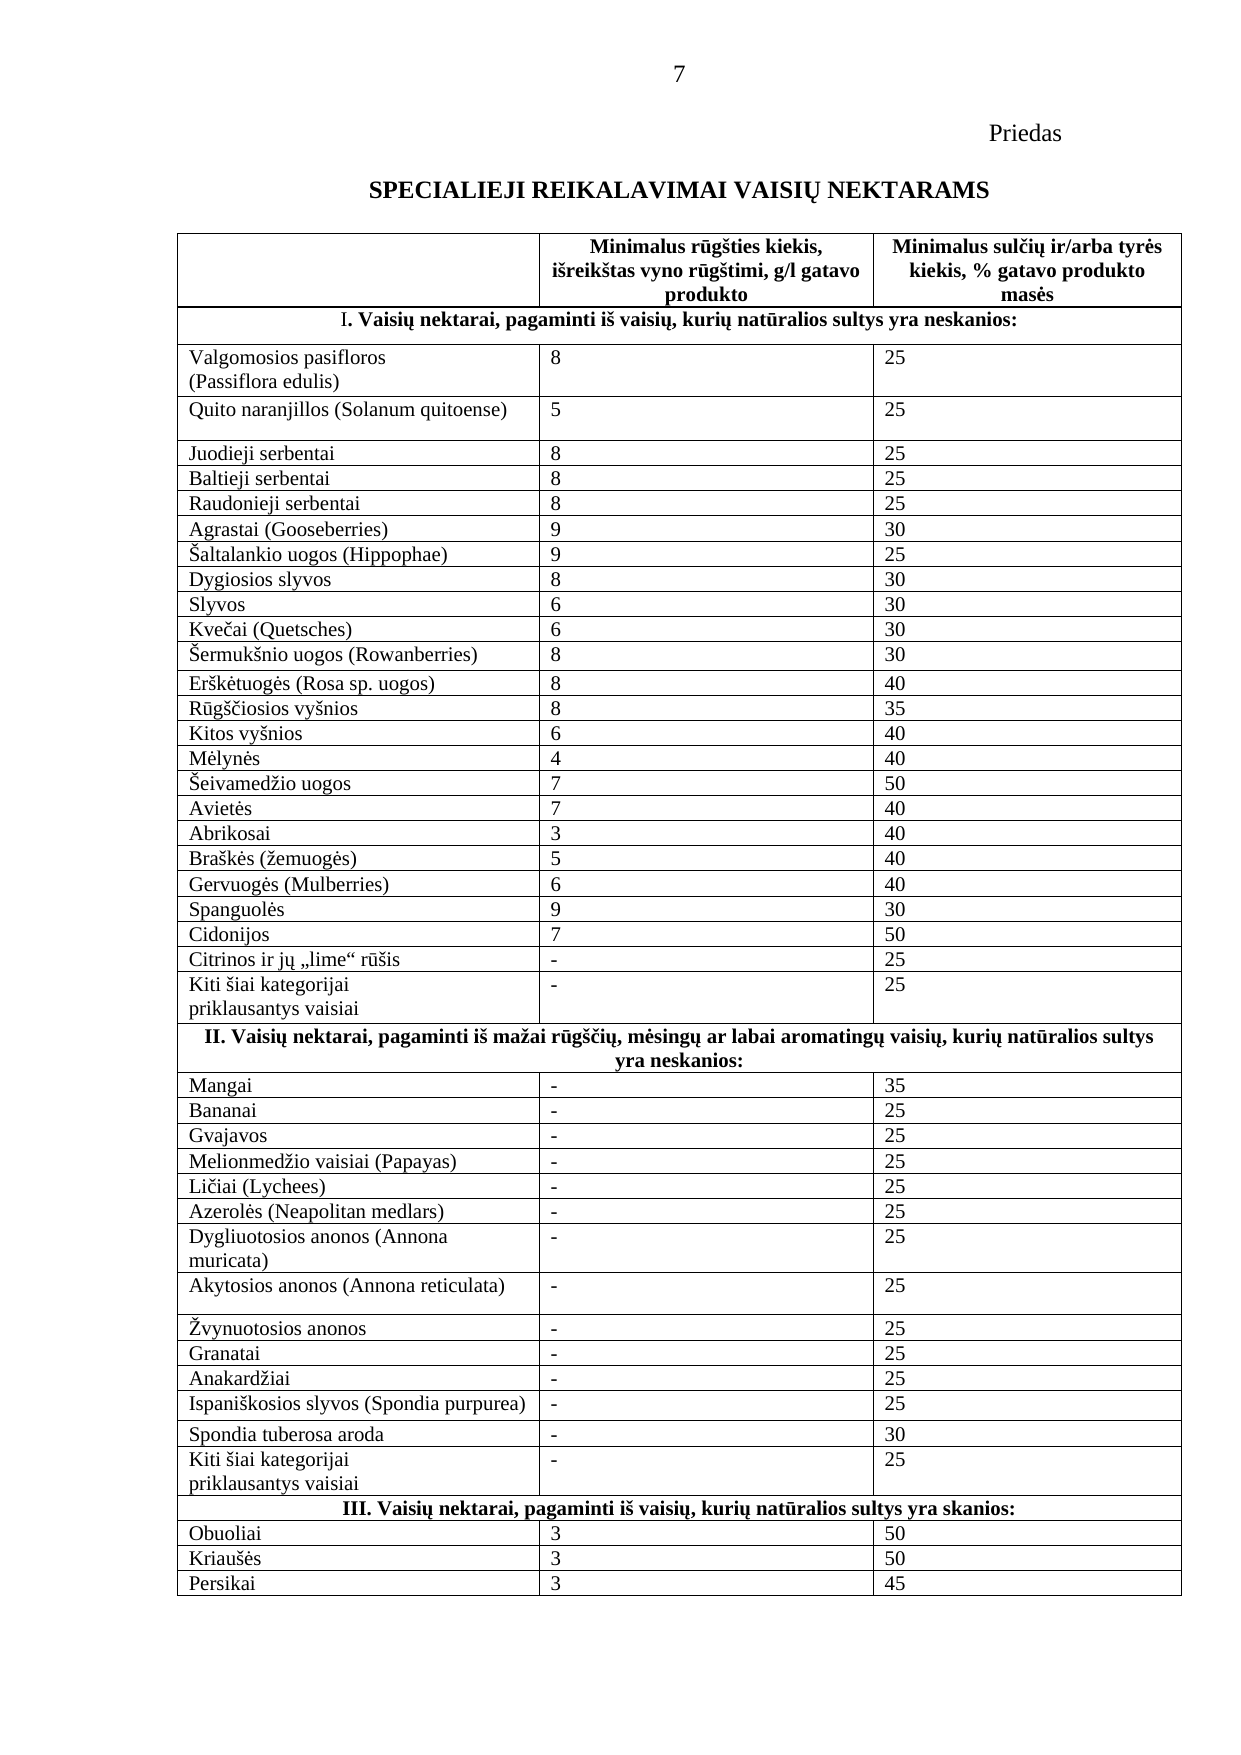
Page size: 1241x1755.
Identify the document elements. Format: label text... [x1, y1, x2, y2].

table_cell 9 [540, 897, 873, 921]
table_cell 25 [874, 397, 1181, 440]
table_cell Ličiai (Lychees) [178, 1174, 539, 1198]
table_cell Agrastai (Gooseberries) [178, 516, 539, 541]
table_cell 30 [874, 642, 1181, 669]
table_cell 35 [874, 1073, 1181, 1097]
table_cell 25 [874, 947, 1181, 971]
table_cell - [540, 972, 873, 1023]
table_cell 25 [874, 1447, 1181, 1495]
table_cell - [540, 1315, 873, 1339]
table_cell Baltieji serbentai [178, 466, 539, 490]
table_cell 9 [540, 516, 873, 541]
table_cell - [540, 1421, 873, 1446]
table_cell - [540, 1149, 873, 1173]
table_cell Kiti šiai kategorijai priklausantys vaisiai [178, 1447, 539, 1495]
table_cell 25 [874, 1149, 1181, 1173]
table_cell Quito naranjillos (Solanum quitoense) [178, 397, 539, 440]
table_cell Šaltalankio uogos (Hippophae) [178, 542, 539, 566]
table_cell 50 [874, 1521, 1181, 1545]
table_cell Abrikosai [178, 821, 539, 845]
table_cell Raudonieji serbentai [178, 491, 539, 515]
table_cell 50 [874, 771, 1181, 795]
table_cell 8 [540, 696, 873, 720]
table_cell 35 [874, 696, 1181, 720]
table_cell 30 [874, 516, 1181, 541]
table_cell 50 [874, 1546, 1181, 1570]
table_cell Bananai [178, 1098, 539, 1122]
table_cell 40 [874, 871, 1181, 896]
table_cell Erškėtuogės (Rosa sp. uogos) [178, 671, 539, 695]
table_cell Dygliuotosios anonos (Annona muricata) [178, 1224, 539, 1272]
table_cell 8 [540, 345, 873, 396]
table_cell 30 [874, 567, 1181, 591]
table_cell 25 [874, 1273, 1181, 1314]
table_header Minimalus sulčių ir/arba tyrės kiekis, % gatavo produkto masės [874, 234, 1181, 306]
table_cell 6 [540, 871, 873, 896]
table_cell III. Vaisių nektarai, pagaminti iš vaisių, kurių natūralios sultys yra skanios: [178, 1496, 1181, 1520]
table_cell - [540, 1447, 873, 1495]
table_cell Akytosios anonos (Annona reticulata) [178, 1273, 539, 1314]
table_cell 25 [874, 1224, 1181, 1272]
table_cell 25 [874, 1124, 1181, 1147]
table_cell 8 [540, 567, 873, 591]
table_cell Žvynuotosios anonos [178, 1315, 539, 1339]
table_cell - [540, 1174, 873, 1198]
table_cell 25 [874, 1174, 1181, 1198]
table_cell 30 [874, 897, 1181, 921]
table_cell 25 [874, 1315, 1181, 1339]
table_cell 25 [874, 1366, 1181, 1390]
table_cell 45 [874, 1571, 1181, 1595]
table_cell - [540, 1224, 873, 1272]
table_cell 3 [540, 1571, 873, 1595]
table_cell Anakardžiai [178, 1366, 539, 1390]
table_cell Persikai [178, 1571, 539, 1595]
table_cell - [540, 1124, 873, 1147]
table_cell Azerolės (Neapolitan medlars) [178, 1199, 539, 1223]
table_cell 25 [874, 542, 1181, 566]
table_cell 3 [540, 1521, 873, 1545]
table_cell Rūgščiosios vyšnios [178, 696, 539, 720]
table_cell Valgomosios pasifloros (Passiflora edulis) [178, 345, 539, 396]
table_cell 25 [874, 1341, 1181, 1364]
table_cell 7 [540, 796, 873, 820]
table_cell 25 [874, 972, 1181, 1023]
table_cell 5 [540, 397, 873, 440]
table_cell 40 [874, 821, 1181, 845]
table_cell Šeivamedžio uogos [178, 771, 539, 795]
table_cell 30 [874, 617, 1181, 641]
table_cell 25 [874, 466, 1181, 490]
table_cell 8 [540, 466, 873, 490]
table_cell Mangai [178, 1073, 539, 1097]
table_cell Kiti šiai kategorijai priklausantys vaisiai [178, 972, 539, 1023]
table_cell 40 [874, 671, 1181, 695]
table_cell 3 [540, 1546, 873, 1570]
table_cell 25 [874, 1391, 1181, 1420]
table_cell Spanguolės [178, 897, 539, 921]
table_cell Juodieji serbentai [178, 441, 539, 465]
table_cell Melionmedžio vaisiai (Papayas) [178, 1149, 539, 1173]
table_cell Šermukšnio uogos (Rowanberries) [178, 642, 539, 669]
table_cell 25 [874, 345, 1181, 396]
table_cell 25 [874, 1199, 1181, 1223]
table_cell 6 [540, 617, 873, 641]
table_cell 25 [874, 491, 1181, 515]
table_cell Dygiosios slyvos [178, 567, 539, 591]
table_cell 25 [874, 441, 1181, 465]
table_cell Kriaušės [178, 1546, 539, 1570]
text SPECIALIEJI REIKALAVIMAI VAISIŲ NEKTARAMS [177, 176, 1181, 204]
table_cell 4 [540, 746, 873, 770]
table_cell 5 [540, 846, 873, 870]
table_header [178, 234, 539, 306]
table_cell 30 [874, 1421, 1181, 1446]
table_cell - [540, 1366, 873, 1390]
table_cell II. Vaisių nektarai, pagaminti iš mažai rūgščių, mėsingų ar labai aromatingų vaisių, kurių natūralios sultys yra neskanios: [178, 1024, 1181, 1072]
table_cell 8 [540, 491, 873, 515]
table_cell - [540, 1073, 873, 1097]
table_cell 7 [540, 922, 873, 946]
table_cell Ispaniškosios slyvos (Spondia purpurea) [178, 1391, 539, 1420]
table_cell Avietės [178, 796, 539, 820]
table_header Minimalus rūgšties kiekis, išreikštas vyno rūgštimi, g/l gatavo produkto [540, 234, 873, 306]
table_cell - [540, 1098, 873, 1122]
table_cell Mėlynės [178, 746, 539, 770]
table_cell Braškės (žemuogės) [178, 846, 539, 870]
table_cell Gervuogės (Mulberries) [178, 871, 539, 896]
table_cell Cidonijos [178, 922, 539, 946]
table_cell 8 [540, 671, 873, 695]
table_cell 40 [874, 721, 1181, 745]
table_cell 40 [874, 846, 1181, 870]
table_cell Granatai [178, 1341, 539, 1364]
table_cell Kvečai (Quetsches) [178, 617, 539, 641]
table_cell 40 [874, 796, 1181, 820]
table_cell Gvajavos [178, 1124, 539, 1147]
table_cell 8 [540, 642, 873, 669]
table_cell 8 [540, 441, 873, 465]
table_cell 25 [874, 1098, 1181, 1122]
table_cell - [540, 947, 873, 971]
table_cell - [540, 1391, 873, 1420]
table_cell - [540, 1341, 873, 1364]
table_cell 9 [540, 542, 873, 566]
table_cell 3 [540, 821, 873, 845]
table_cell 7 [540, 771, 873, 795]
table_cell - [540, 1273, 873, 1314]
text Priedas [988, 118, 1181, 147]
table_cell I. Vaisių nektarai, pagaminti iš vaisių, kurių natūralios sultys yra neskanios: [178, 308, 1181, 344]
table_cell Kitos vyšnios [178, 721, 539, 745]
table_cell Spondia tuberosa aroda [178, 1421, 539, 1446]
table_cell 40 [874, 746, 1181, 770]
table_cell Obuoliai [178, 1521, 539, 1545]
table_cell 6 [540, 592, 873, 616]
table_cell - [540, 1199, 873, 1223]
table_cell 30 [874, 592, 1181, 616]
table_cell Slyvos [178, 592, 539, 616]
table_cell 50 [874, 922, 1181, 946]
table_cell Citrinos ir jų „lime“ rūšis [178, 947, 539, 971]
table_cell 6 [540, 721, 873, 745]
